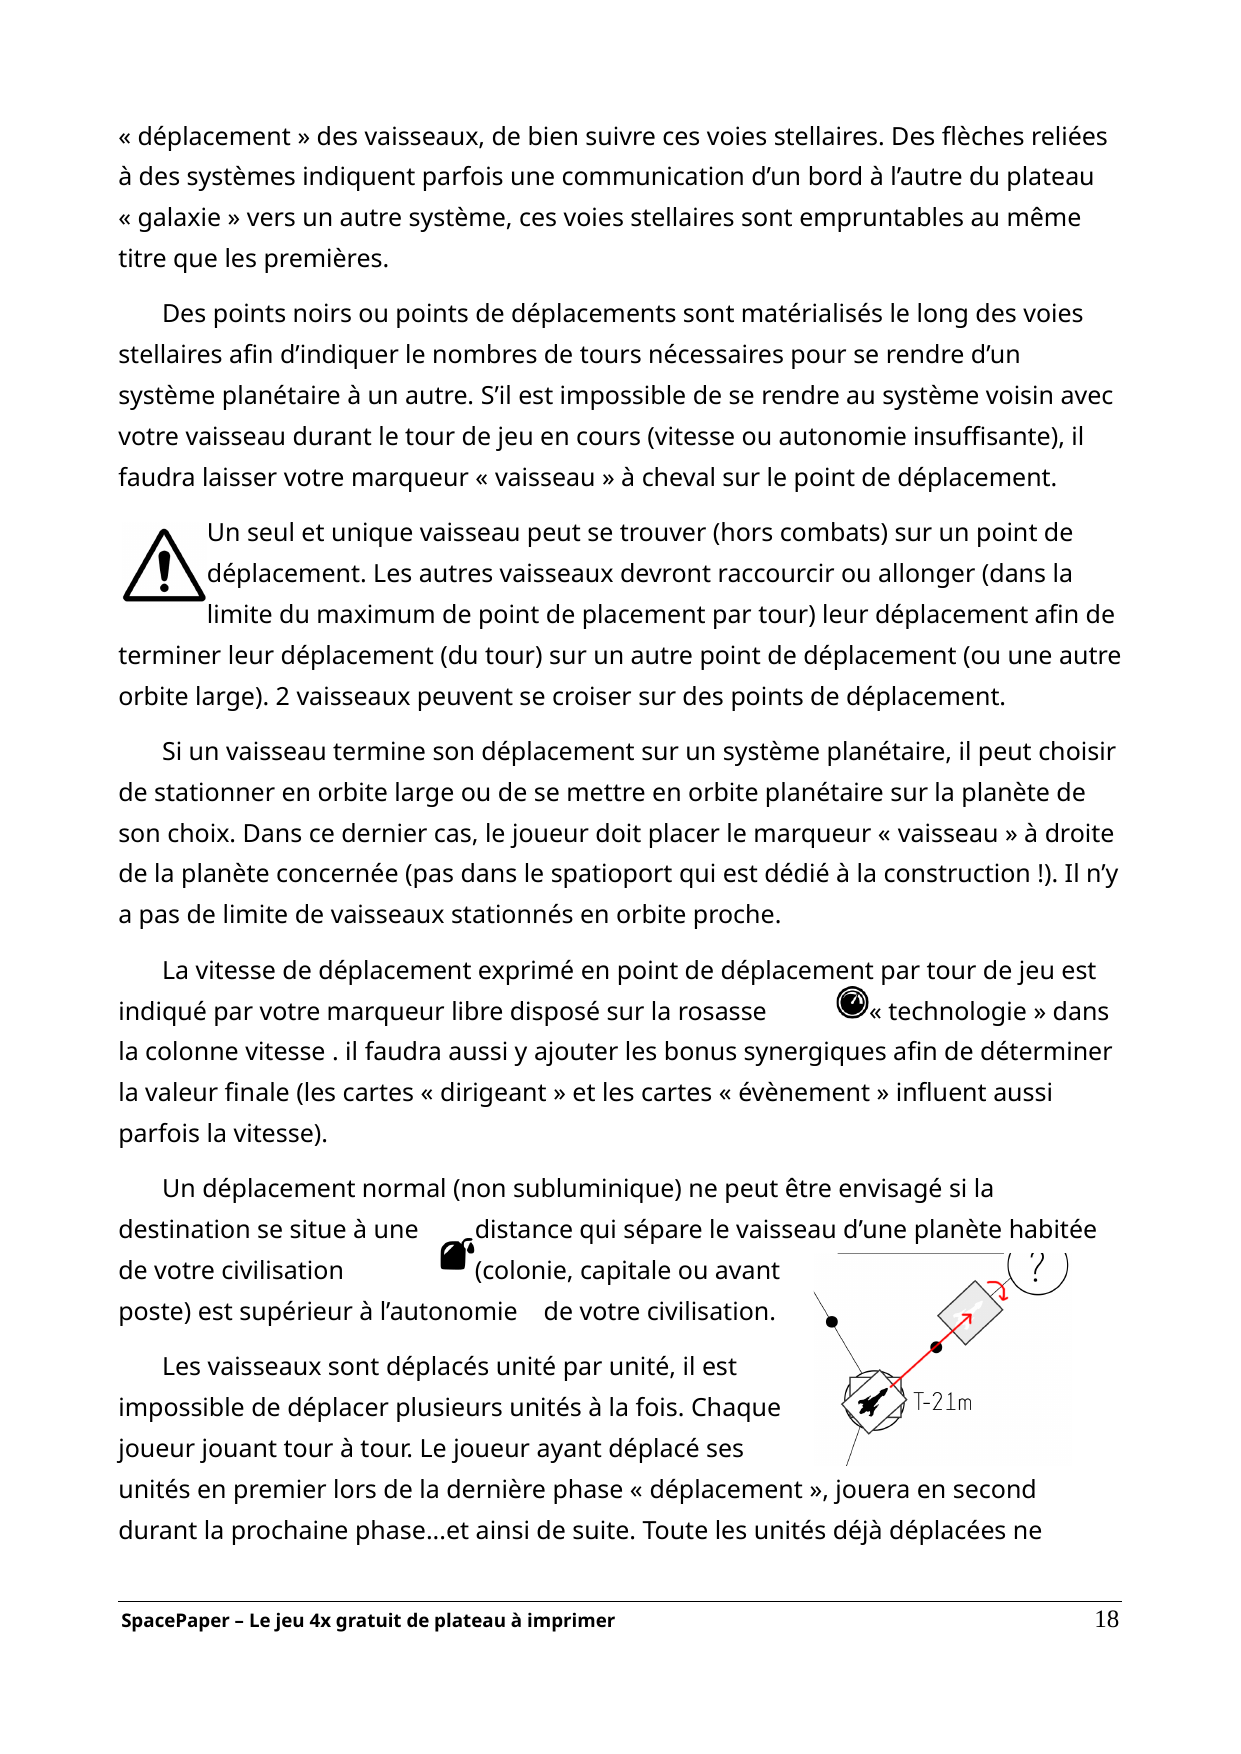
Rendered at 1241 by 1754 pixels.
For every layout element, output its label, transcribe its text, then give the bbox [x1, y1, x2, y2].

text Si un vaisseau termine son déplacement sur un système planétaire, il peut choisir de stationner en orbite large ou de se mettre en orbite planétaire sur la planète de son choix. Dans ce dernier cas, le joueur doit placer le marqueur « vaisseau » à droite de la planète concernée (pas dans le spatioport qui est dédié à la construction !). Il n’y a pas de limite de vaisseaux stationnés en orbite proche. [118, 733, 1122, 931]
text Un déplacement normal (non subluminique) ne peut être envisagé si la destination se situe à une distance qui sépare le vaisseau d’une planète habitée de votre civilisation (colonie, capitale ou avant poste) est supérieur à l’autonomie de votre civilisation. [118, 1171, 1122, 1328]
text Des points noirs ou points de déplacements sont matérialisés le long des voies stellaires afin d’indiquer le nombres de tours nécessaires pour se rendre d’un système planétaire à un autre. S’il est impossible de se rendre au système voisin avec votre vaisseau durant le tour de jeu en cours (vitesse ou autonomie insuffisante), il faudra laisser votre marqueur « vaisseau » à cheval sur le point de déplacement. [118, 296, 1122, 493]
picture [836, 986, 869, 1019]
picture [122, 522, 207, 608]
text Les vaisseaux sont déplacés unité par unité, il est impossible de déplacer plusieurs unités à la fois. Chaque joueur jouant tour à tour. Le joueur ayant déplacé ses unités en premier lors de la dernière phase « déplacement », jouera en second durant la prochaine phase...et ainsi de suite. Toute les unités déjà déplacées ne [118, 1349, 1122, 1546]
text La vitesse de déplacement exprimé en point de déplacement par tour de jeu est indiqué par votre marqueur libre disposé sur la rosasse « technologie » dans la colonne vitesse . il faudra aussi y ajouter les bonus synergiques afin de déterminer la valeur finale (les cartes « dirigeant » et les cartes « évènement » influent aussi parfois la vitesse). [118, 952, 1122, 1150]
picture [440, 1238, 475, 1270]
text « déplacement » des vaisseaux, de bien suivre ces voies stellaires. Des flèches reliées à des systèmes indiquent parfois une communication d’un bord à l’autre du plateau « galaxie » vers un autre système, ces voies stellaires sont empruntables au même titre que les premières. [118, 118, 1122, 275]
text Un seul et unique vaisseau peut se trouver (hors combats) sur un point de déplacement. Les autres vaisseaux devront raccourcir ou allonger (dans la limite du maximum de point de placement par tour) leur déplacement afin de terminer leur déplacement (du tour) sur un autre point de déplacement (ou une autre orbite large). 2 vaisseaux peuvent se croiser sur des points de déplacement. [118, 515, 1122, 712]
picture [813, 1253, 1073, 1466]
